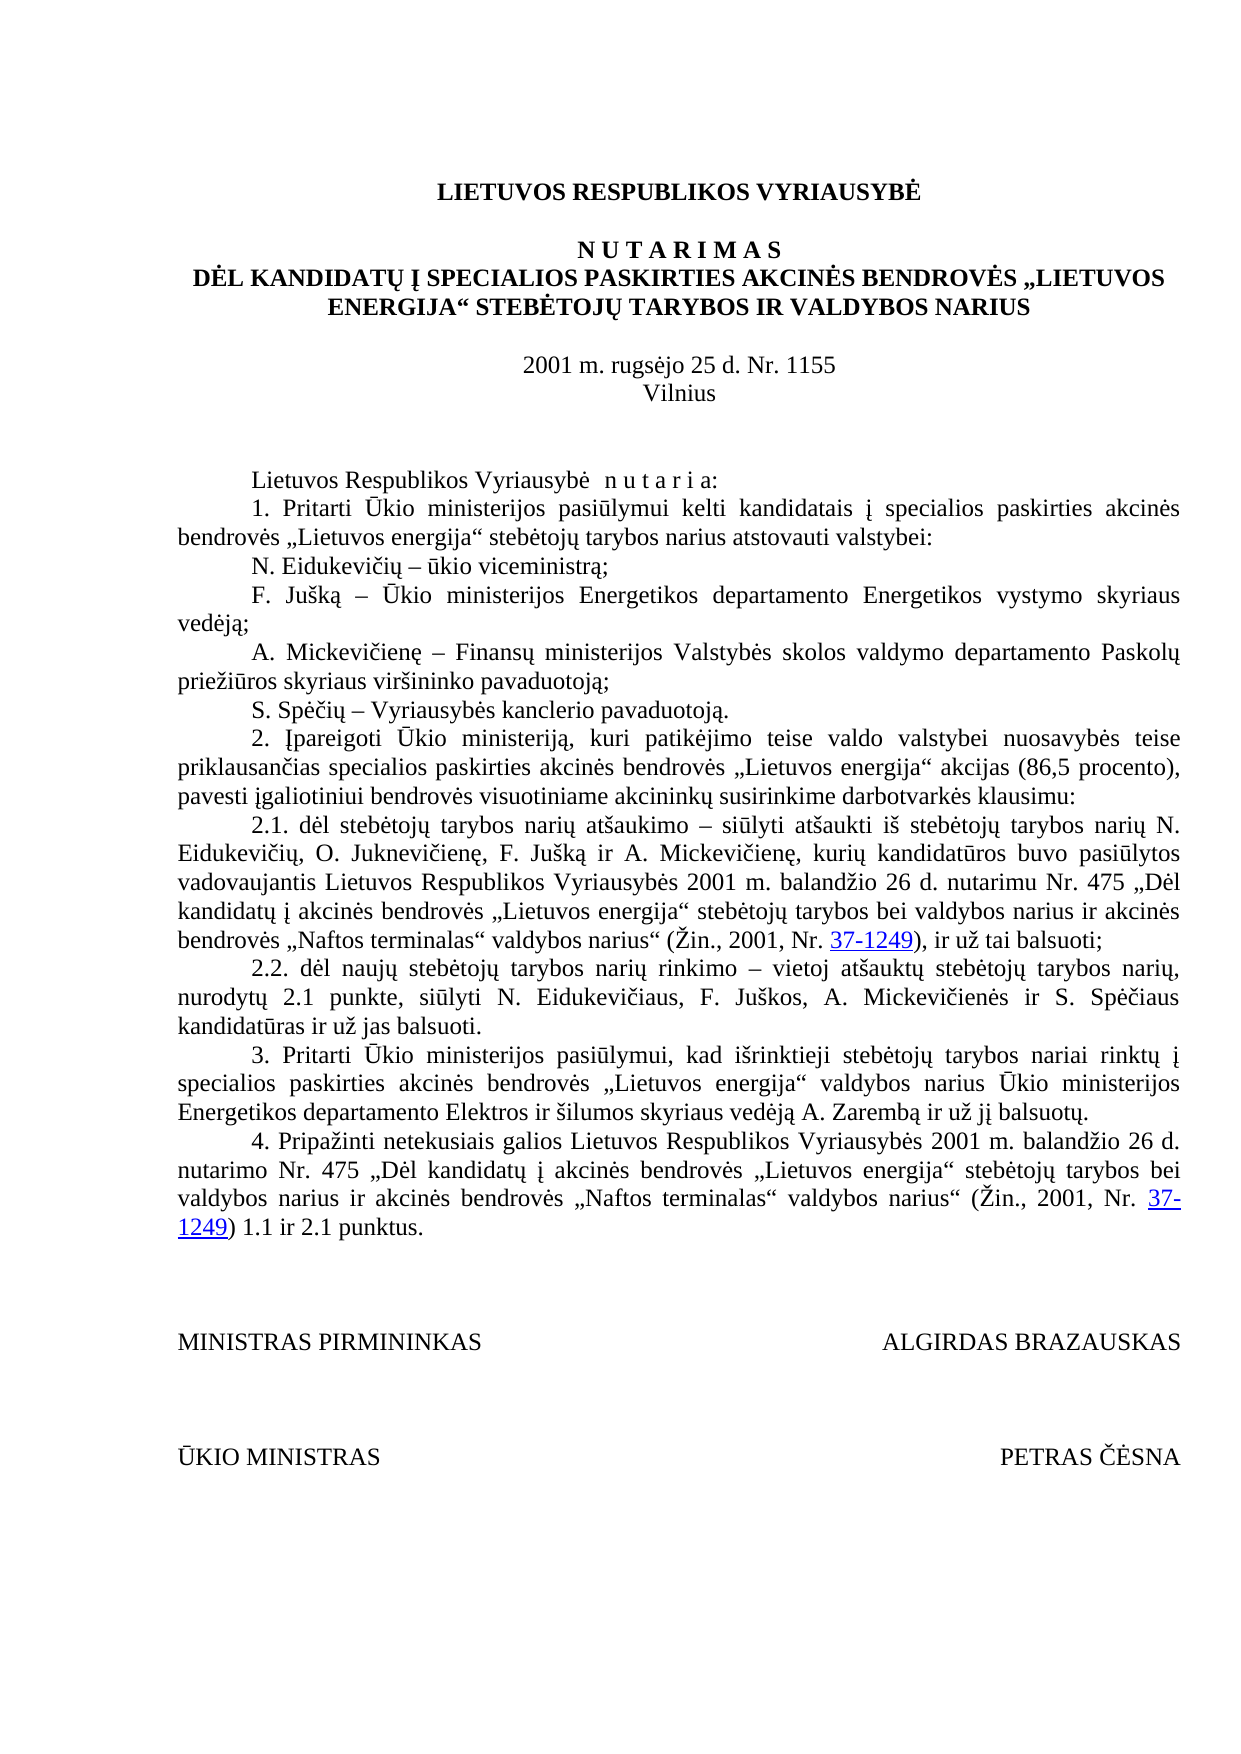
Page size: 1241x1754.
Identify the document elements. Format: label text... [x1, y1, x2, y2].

text 1. Pritarti Ūkio ministerijos pasiūlymui kelti kandidatais į specialios paskirties akcinės bendrovės „Lietuvos energija“ stebėtojų tarybos narius atstovauti valstybei: [177, 493, 1181, 551]
text S. Spėčių – Vyriausybės kanclerio pavaduotoją. [177, 695, 1181, 723]
text DĖL KANDIDATŲ Į SPECIALIOS PASKIRTIES AKCINĖS BENDROVĖS „LIETUVOS ENERGIJA“ STEBĖTOJŲ TARYBOS IR VALDYBOS NARIUS [177, 263, 1181, 321]
text 2.1. dėl stebėtojų tarybos narių atšaukimo – siūlyti atšaukti iš stebėtojų tarybos narių N. Eidukevičių, O. Juknevičienę, F. Jušką ir A. Mickevičienę, kurių kandidatūros buvo pasiūlytos vadovaujantis Lietuvos Respublikos Vyriausybės 2001 m. balandžio 26 d. nutarimu Nr. 475 „Dėl kandidatų į akcinės bendrovės „Lietuvos energija“ stebėtojų tarybos bei valdybos narius ir akcinės bendrovės „Naftos terminalas“ valdybos narius“ (Žin., 2001, Nr. 37-1249), ir už tai balsuoti; [177, 810, 1181, 953]
text 2.2. dėl naujų stebėtojų tarybos narių rinkimo – vietoj atšauktų stebėtojų tarybos narių, nurodytų 2.1 punkte, siūlyti N. Eidukevičiaus, F. Juškos, A. Mickevičienės ir S. Spėčiaus kandidatūras ir už jas balsuoti. [177, 953, 1181, 1040]
text 2001 m. rugsėjo 25 d. Nr. 1155 [177, 350, 1181, 378]
text 4. Pripažinti netekusiais galios Lietuvos Respublikos Vyriausybės 2001 m. balandžio 26 d. nutarimo Nr. 475 „Dėl kandidatų į akcinės bendrovės „Lietuvos energija“ stebėtojų tarybos bei valdybos narius ir akcinės bendrovės „Naftos terminalas“ valdybos narius“ (Žin., 2001, Nr. 37-1249) 1.1 ir 2.1 punktus. [177, 1126, 1181, 1241]
text Vilnius [177, 378, 1181, 407]
text ŪKIO MINISTRAS PETRAS ČĖSNA [177, 1442, 1181, 1471]
text MINISTRAS PIRMININKAS ALGIRDAS BRAZAUSKAS [177, 1327, 1181, 1356]
text F. Jušką – Ūkio ministerijos Energetikos departamento Energetikos vystymo skyriaus vedėją; [177, 580, 1181, 637]
text LIETUVOS RESPUBLIKOS VYRIAUSYBĖ [177, 177, 1181, 206]
text N. Eidukevičių – ūkio viceministrą; [177, 551, 1181, 580]
text 2. Įpareigoti Ūkio ministeriją, kuri patikėjimo teise valdo valstybei nuosavybės teise priklausančias specialios paskirties akcinės bendrovės „Lietuvos energija“ akcijas (86,5 procento), pavesti įgaliotiniui bendrovės visuotiniame akcininkų susirinkime darbotvarkės klausimu: [177, 723, 1181, 810]
text N U T A R I M A S [177, 235, 1181, 263]
text Lietuvos Respublikos Vyriausybė nutaria: [177, 465, 1181, 493]
text 3. Pritarti Ūkio ministerijos pasiūlymui, kad išrinktieji stebėtojų tarybos nariai rinktų į specialios paskirties akcinės bendrovės „Lietuvos energija“ valdybos narius Ūkio ministerijos Energetikos departamento Elektros ir šilumos skyriaus vedėją A. Zarembą ir už jį balsuotų. [177, 1040, 1181, 1126]
text A. Mickevičienę – Finansų ministerijos Valstybės skolos valdymo departamento Paskolų priežiūros skyriaus viršininko pavaduotoją; [177, 637, 1181, 695]
